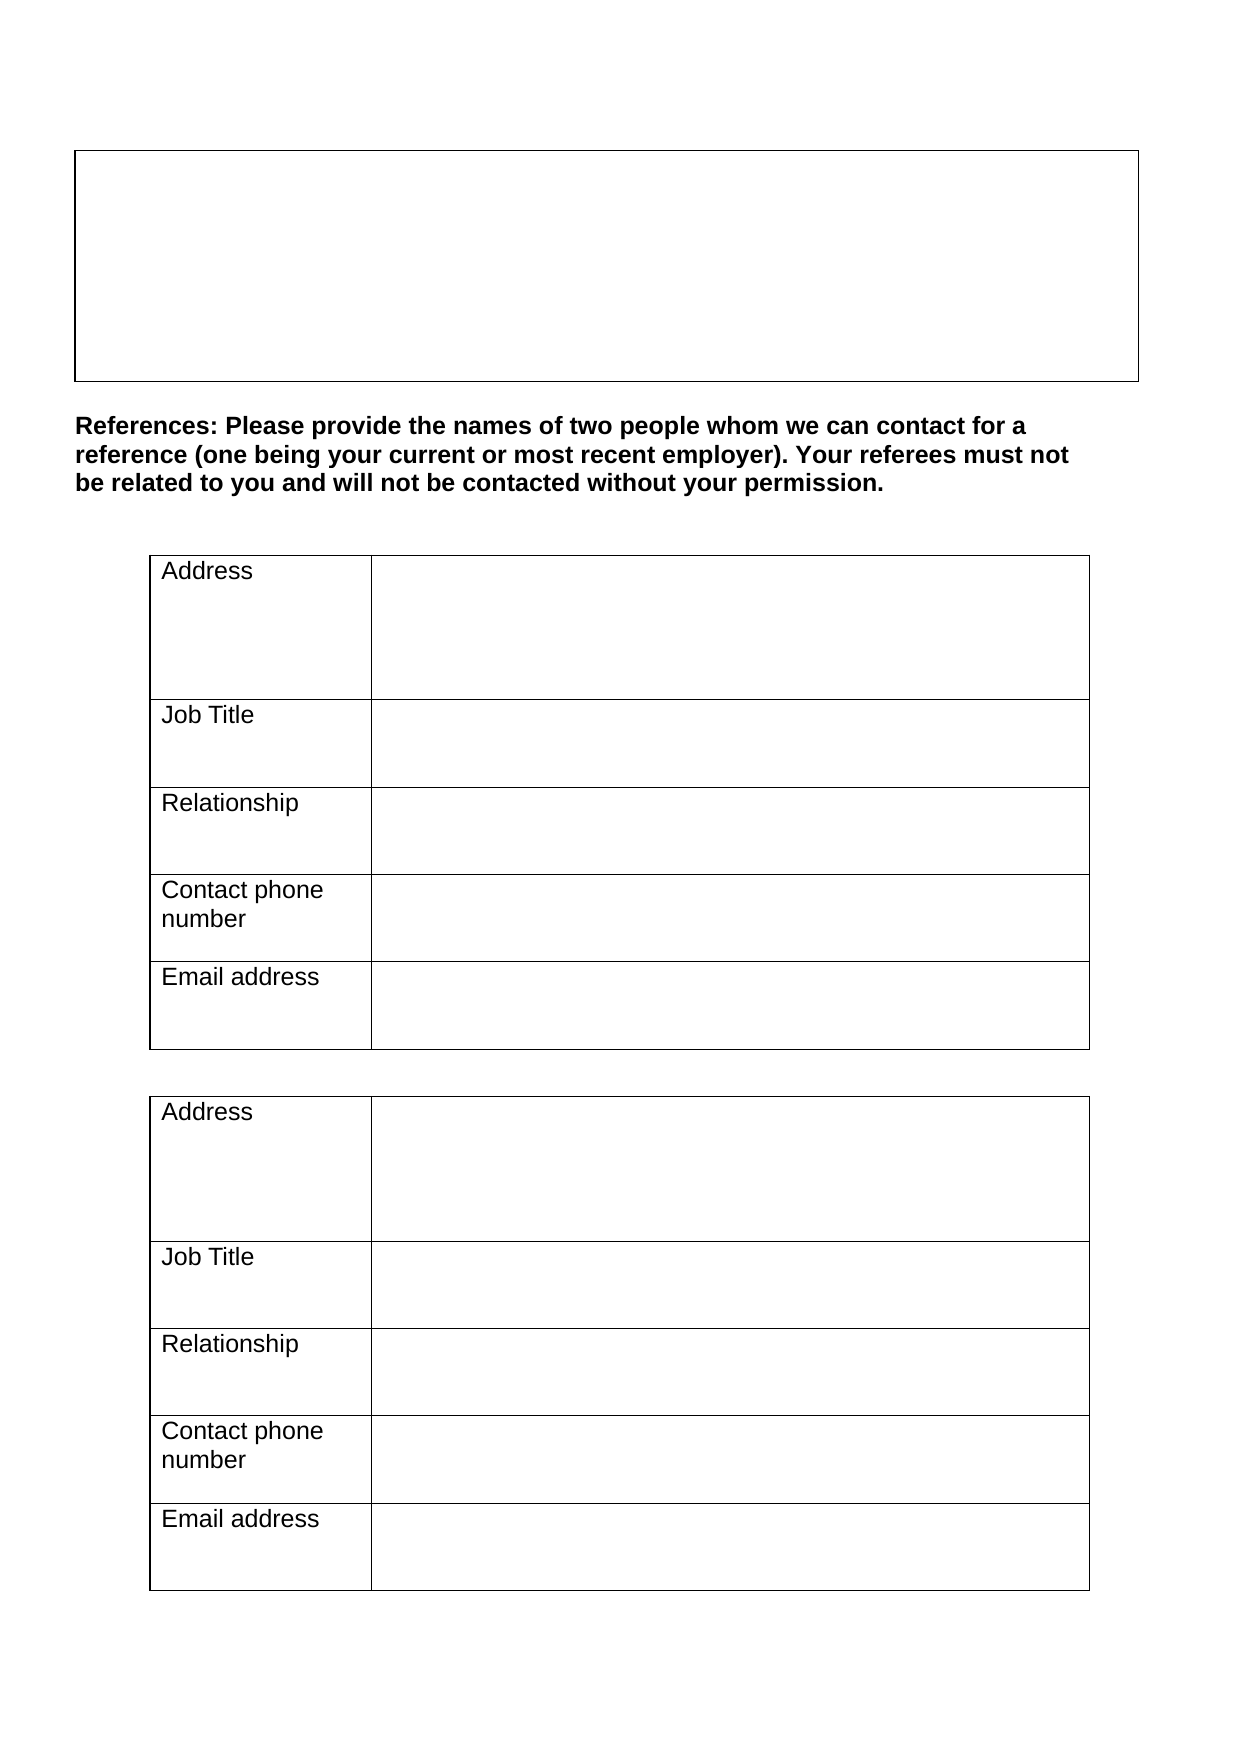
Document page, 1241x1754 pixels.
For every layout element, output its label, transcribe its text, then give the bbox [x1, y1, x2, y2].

table_cell [372, 962, 1089, 1048]
table_cell [372, 700, 1089, 787]
table_cell Relationship [151, 788, 371, 874]
table_header [372, 1097, 1089, 1241]
table_cell [372, 1416, 1089, 1502]
table_cell [372, 1329, 1089, 1415]
table_cell Contact phone number [151, 875, 371, 961]
table_cell Job Title [151, 1242, 371, 1328]
table_cell [372, 788, 1089, 874]
table_cell [372, 1242, 1089, 1328]
table_header Address [151, 1097, 371, 1241]
table_cell [372, 1504, 1089, 1590]
table_cell Relationship [151, 1329, 371, 1415]
table_cell Contact phone number [151, 1416, 371, 1502]
table_cell Email address [151, 1504, 371, 1590]
table_cell Email address [151, 962, 371, 1048]
table_header [372, 556, 1089, 699]
table_header [76, 151, 1138, 381]
table_header Address [151, 556, 371, 699]
table_cell Job Title [151, 700, 371, 787]
text References: Please provide the names of two people whom we can contact for a reference (one being your current or most recent employer). Your referees must not be related to you and will not be contacted without your permission. [75, 411, 1090, 497]
table_cell [372, 875, 1089, 961]
